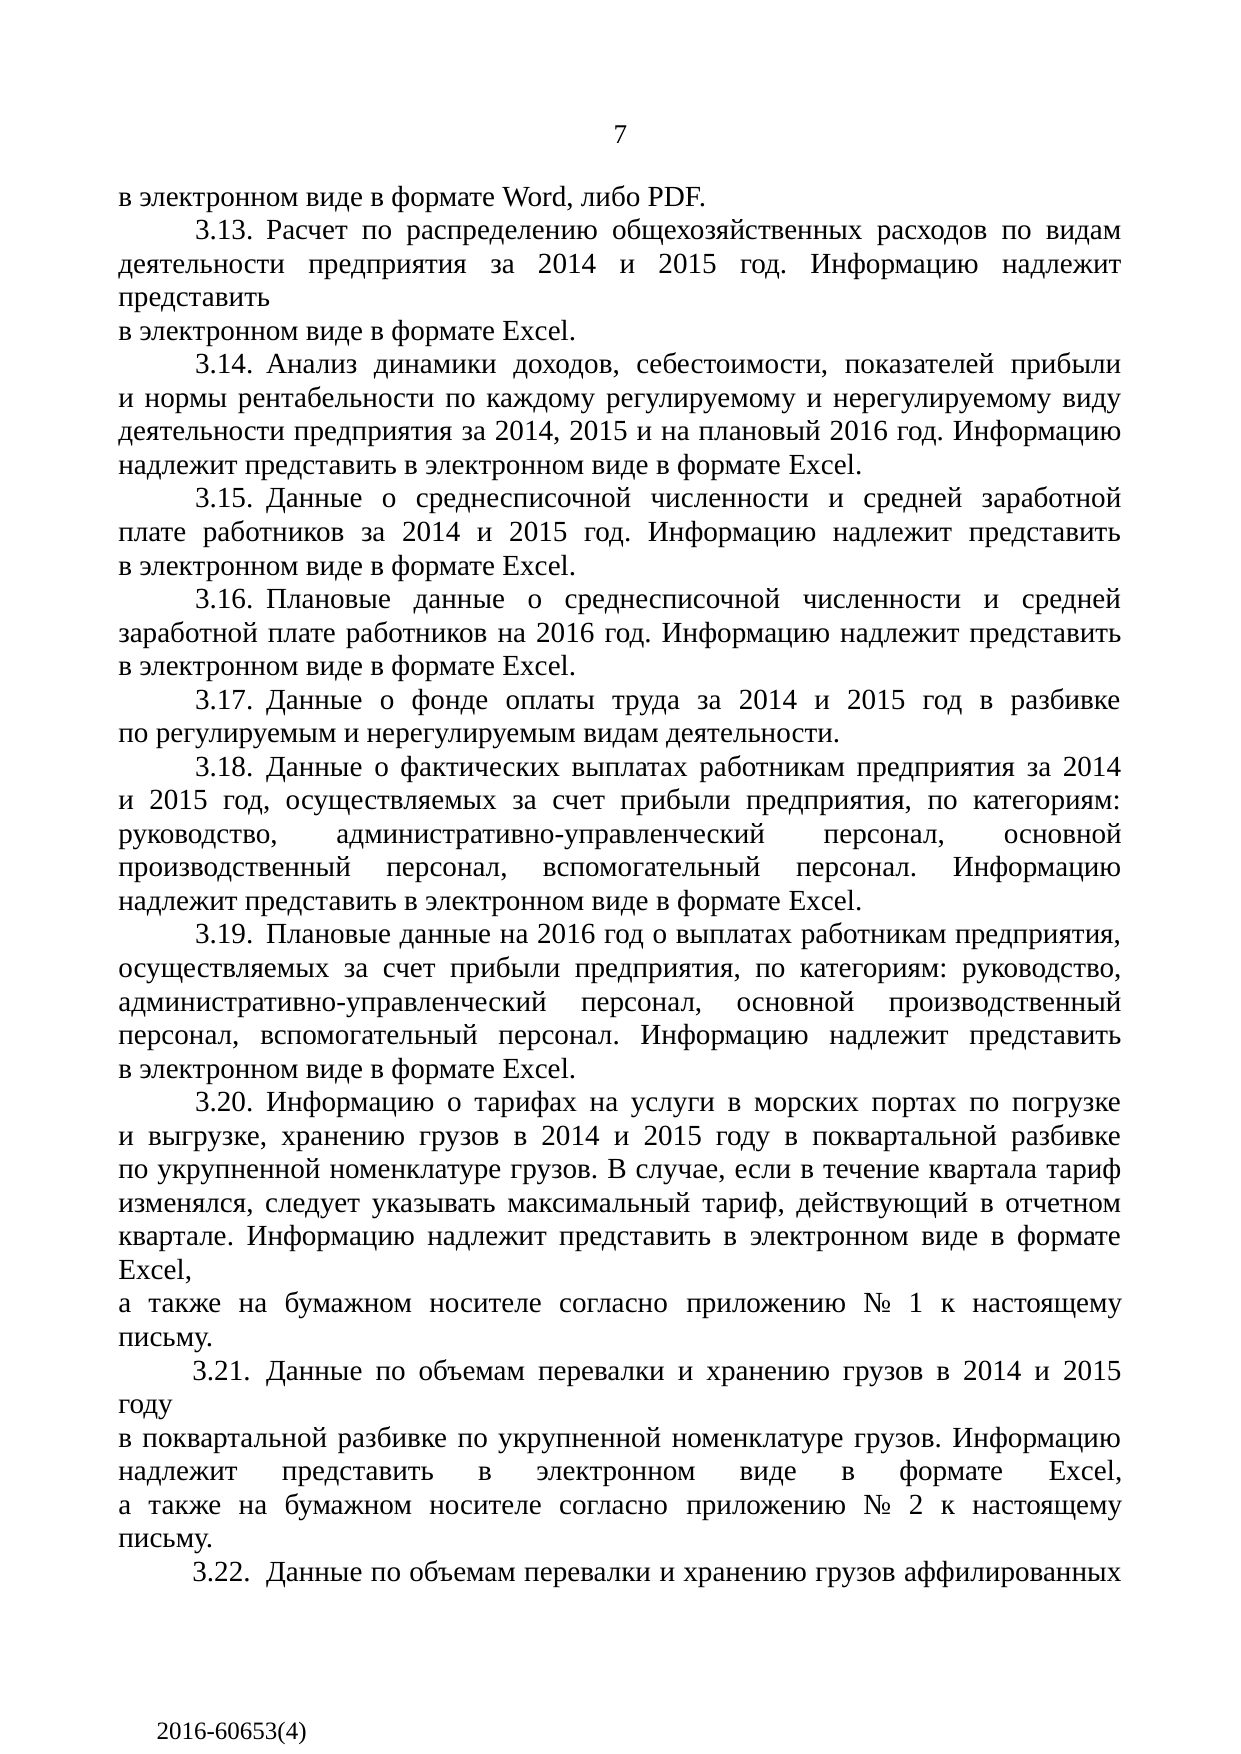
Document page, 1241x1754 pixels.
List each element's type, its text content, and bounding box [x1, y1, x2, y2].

list 3.22. Данные по объемам перевалки и хранению грузов аффилированных [118, 1554, 1122, 1587]
text 3.16. Плановые данные о среднесписочной численности и средней заработной плате работников на 2016 год. Информацию надлежит представить в электронном виде в формате Excel. [118, 581, 1122, 682]
text 3.14. Анализ динамики доходов, себестоимости, показателей прибыли и нормы рентабельности по каждому регулируемому и нерегулируемому виду деятельности предприятия за 2014, 2015 и на плановый 2016 год. Информацию надлежит представить в электронном виде в формате Excel. [118, 346, 1122, 481]
text в электронном виде в формате Word, либо PDF. [118, 179, 1122, 212]
text 3.17. Данные о фонде оплаты труда за 2014 и 2015 год в разбивке по регулируемым и нерегулируемым видам деятельности. [118, 682, 1122, 749]
text 3.19. Плановые данные на 2016 год о выплатах работникам предприятия, осуществляемых за счет прибыли предприятия, по категориям: руководство, административно-управленческий персонал, основной производственный персонал, вспомогательный персонал. Информацию надлежит представить в электронном виде в формате Excel. [118, 917, 1122, 1084]
text 3.13. Расчет по распределению общехозяйственных расходов по видам деятельности предприятия за 2014 и 2015 год. Информацию надлежит представить в электронном виде в формате Excel. [118, 212, 1122, 346]
text 3.15. Данные о среднесписочной численности и средней заработной плате работников за 2014 и 2015 год. Информацию надлежит представить в электронном виде в формате Excel. [118, 481, 1122, 581]
text 3.20. Информацию о тарифах на услуги в морских портах по погрузке и выгрузке, хранению грузов в 2014 и 2015 году в поквартальной разбивке по укрупненной номенклатуре грузов. В случае, если в течение квартала тариф изменялся, следует указывать максимальный тариф, действующий в отчетном квартале. Информацию надлежит представить в электронном виде в формате Excel, а также на бумажном носителе согласно приложению № 1 к настоящему письму. [118, 1084, 1122, 1353]
list 3.21. Данные по объемам перевалки и хранению грузов в 2014 и 2015 году в поквартальной разбивке по укрупненной номенклатуре грузов. Информацию надлежит представить в электронном виде в формате Excel, а также на бумажном носителе согласно приложению № 2 к настоящему письму. [118, 1353, 1122, 1554]
text 3.18. Данные о фактических выплатах работникам предприятия за 2014 и 2015 год, осуществляемых за счет прибыли предприятия, по категориям: руководство, административно-управленческий персонал, основной производственный персонал, вспомогательный персонал. Информацию надлежит представить в электронном виде в формате Excel. [118, 749, 1122, 917]
